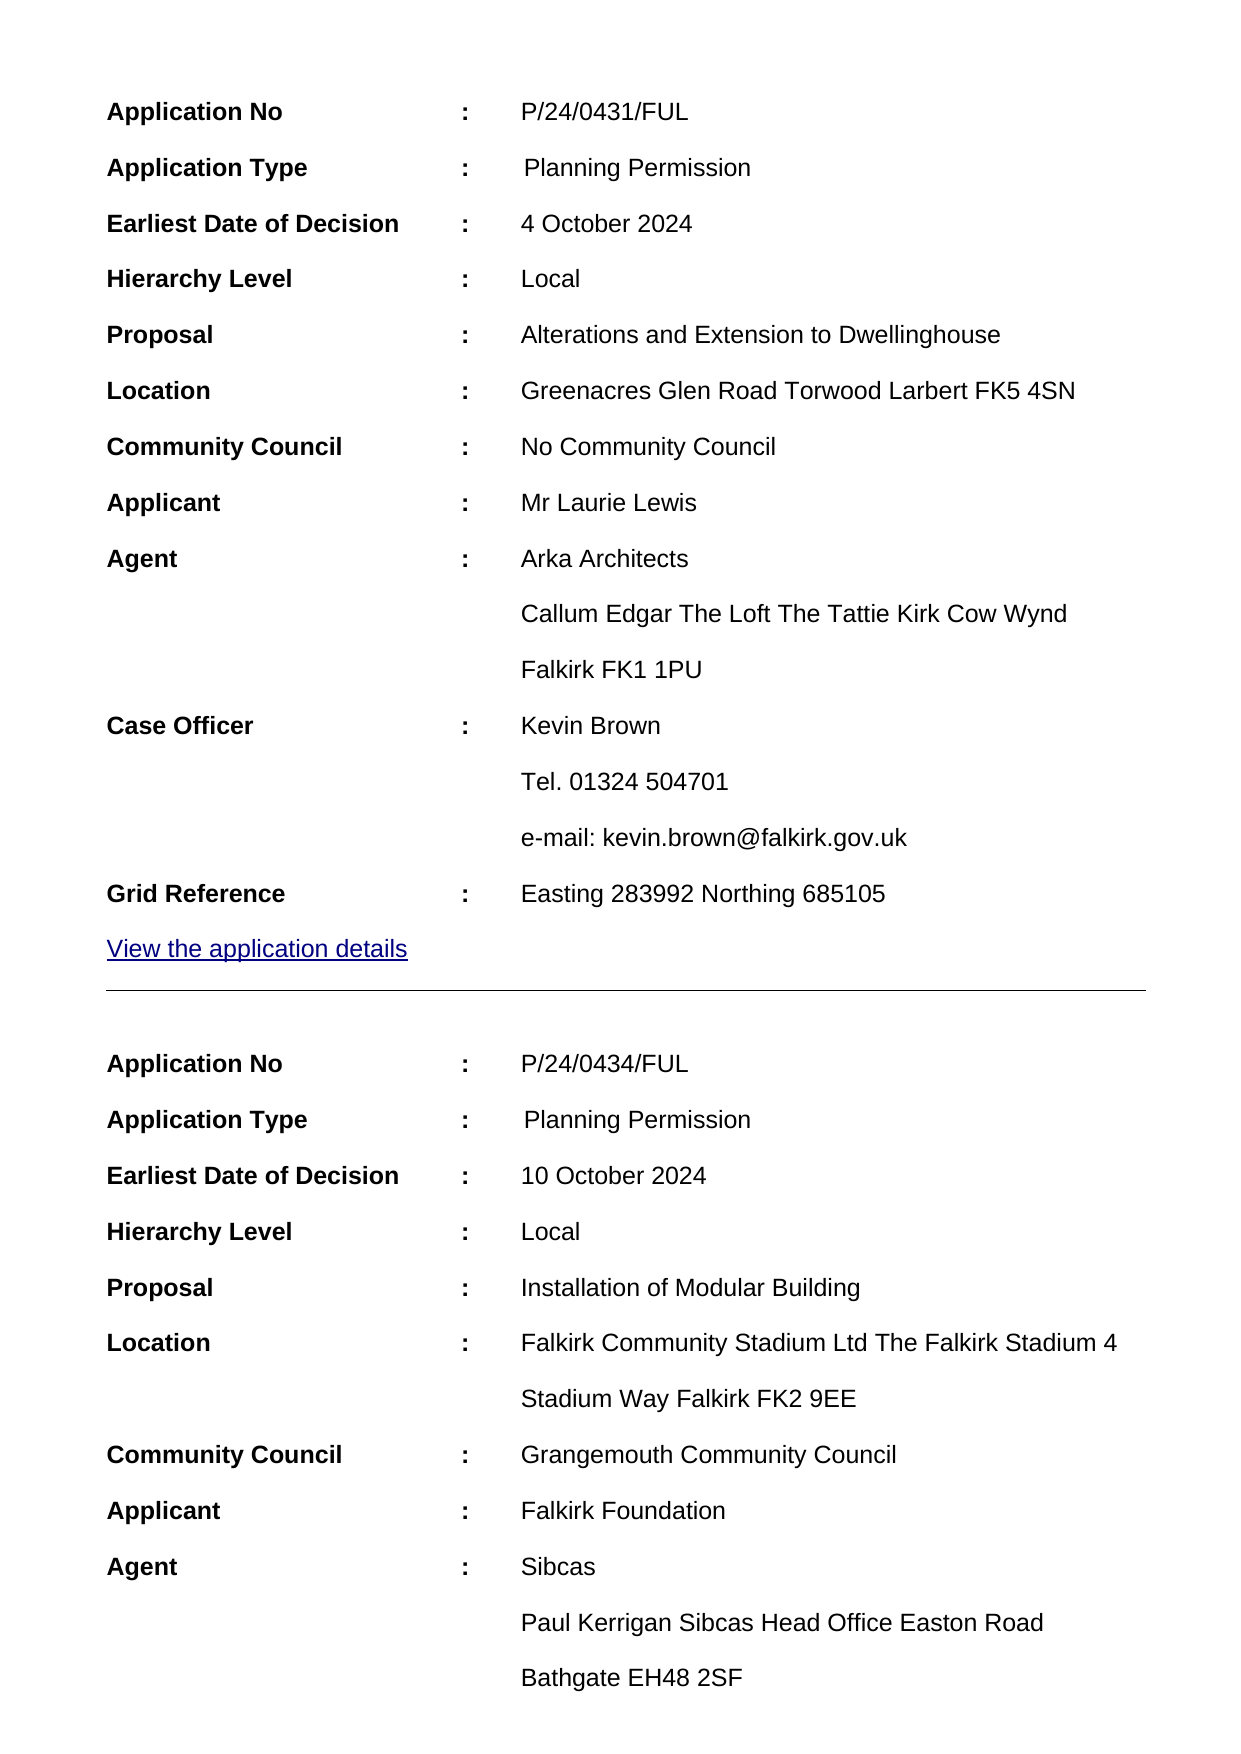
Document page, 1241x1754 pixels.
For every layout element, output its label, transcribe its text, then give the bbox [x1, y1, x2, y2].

text Bathgate EH48 2SF [106, 1663, 1146, 1692]
text Tel. 01324 504701 [106, 767, 1146, 796]
text Earliest Date of Decision : 10 October 2024 [106, 1161, 1146, 1189]
text Paul Kerrigan Sibcas Head Office Easton Road [106, 1607, 1146, 1636]
text Grid Reference : Easting 283992 Northing 685105 [106, 878, 1146, 907]
text Agent : Sibcas [106, 1552, 1146, 1580]
text Application No : P/24/0434/FUL [106, 1049, 1146, 1078]
text Location : Greenacres Glen Road Torwood Larbert FK5 4SN [106, 376, 1146, 405]
text Hierarchy Level : Local [106, 1217, 1146, 1245]
text Earliest Date of Decision : 4 October 2024 [106, 208, 1146, 237]
text e-mail: kevin.brown@falkirk.gov.uk [106, 823, 1146, 851]
text Application Type : Planning Permission [106, 153, 1146, 181]
text Community Council : No Community Council [106, 432, 1146, 461]
text Hierarchy Level : Local [106, 264, 1146, 293]
text Applicant : Mr Laurie Lewis [106, 488, 1146, 516]
text Falkirk FK1 1PU [106, 655, 1146, 684]
text Application Type : Planning Permission [106, 1105, 1146, 1134]
text Stadium Way Falkirk FK2 9EE [106, 1384, 1146, 1413]
text View the application details [106, 934, 1146, 963]
text Community Council : Grangemouth Community Council [106, 1440, 1146, 1469]
text Agent : Arka Architects [106, 543, 1146, 572]
text Case Officer : Kevin Brown [106, 711, 1146, 740]
text Callum Edgar The Loft The Tattie Kirk Cow Wynd [106, 599, 1146, 628]
text Proposal : Alterations and Extension to Dwellinghouse [106, 320, 1146, 349]
text Proposal : Installation of Modular Building [106, 1272, 1146, 1301]
text Applicant : Falkirk Foundation [106, 1496, 1146, 1524]
text Location : Falkirk Community Stadium Ltd The Falkirk Stadium 4 [106, 1328, 1146, 1357]
text Application No : P/24/0431/FUL [106, 97, 1146, 126]
